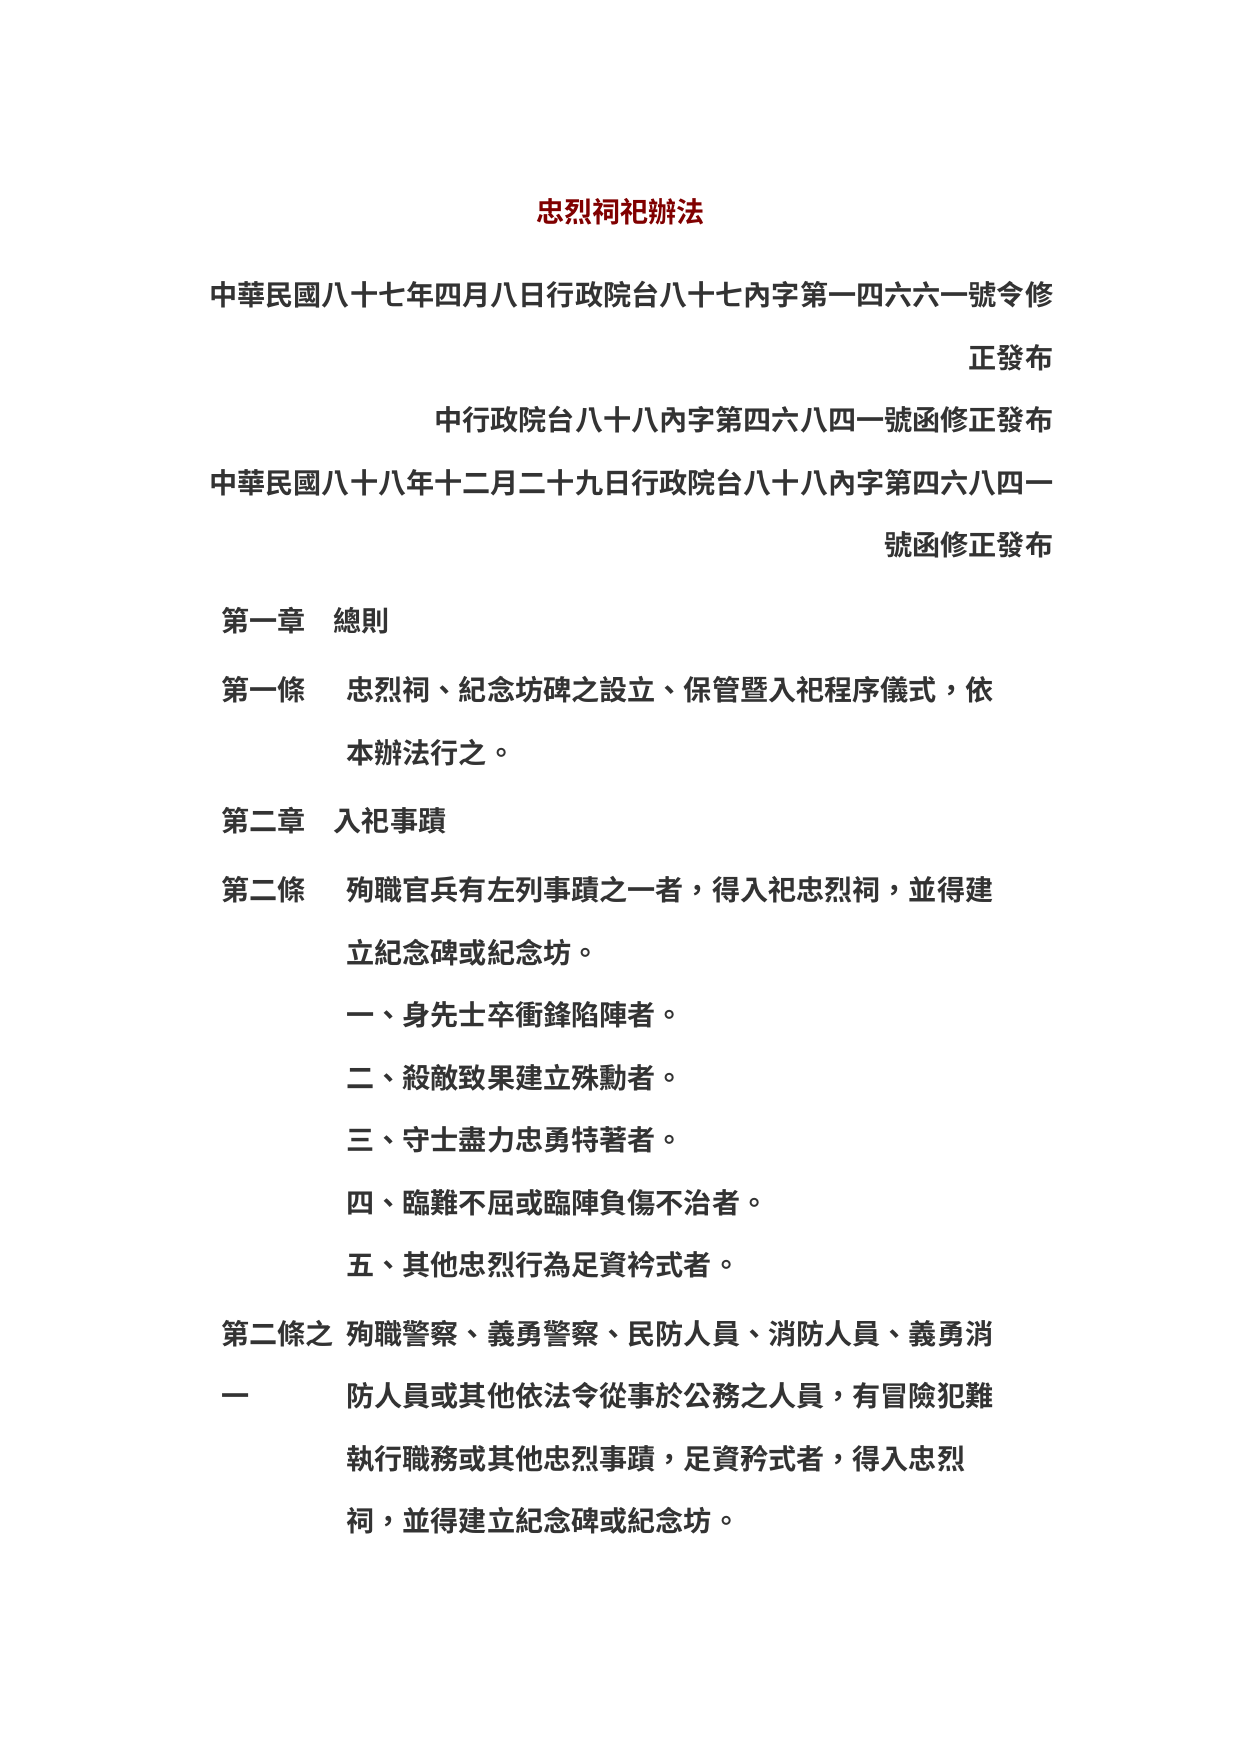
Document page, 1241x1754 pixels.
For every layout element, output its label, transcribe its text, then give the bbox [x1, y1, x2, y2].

table_cell 殉職警察、義勇警察、民防人員、消防人員、義勇消防人員或其他依法令從事於公務之人員，有冒險犯難執行職務或其他忠烈事蹟，足資矜式者，得入忠烈祠，並得建立紀念碑或紀念坊。 [343, 1288, 1022, 1544]
text 忠烈祠祀辦法 [187, 169, 1053, 231]
table_cell 第二條之一 [218, 1288, 343, 1544]
table_cell 第二條 [218, 844, 343, 1287]
text 中華民國八十七年四月八日行政院台八十七內字第一四六六一號令修正發布 中行政院台八十八內字第四六八四一號函修正發布 中華民國八十八年十二月二十九日行政院台八十八內字第四六八四一號函修正發布 [187, 252, 1053, 564]
table_cell 殉職官兵有左列事蹟之一者，得入祀忠烈祠，並得建立紀念碑或紀念坊。 一、身先士卒衝鋒陷陣者。 二、殺敵致果建立殊勳者。 三、守士盡力忠勇特著者。 四、臨難不屈或臨陣負傷不治者。 五、其他忠烈行為足資衿式者。 [343, 844, 1022, 1287]
table_cell 第一條 [218, 644, 343, 775]
table_cell 忠烈祠、紀念坊碑之設立、保管暨入祀程序儀式，依本辦法行之。 [343, 644, 1022, 775]
table_cell 第二章 入祀事蹟 [218, 775, 1022, 844]
table_header 第一章 總則 [218, 575, 1022, 644]
